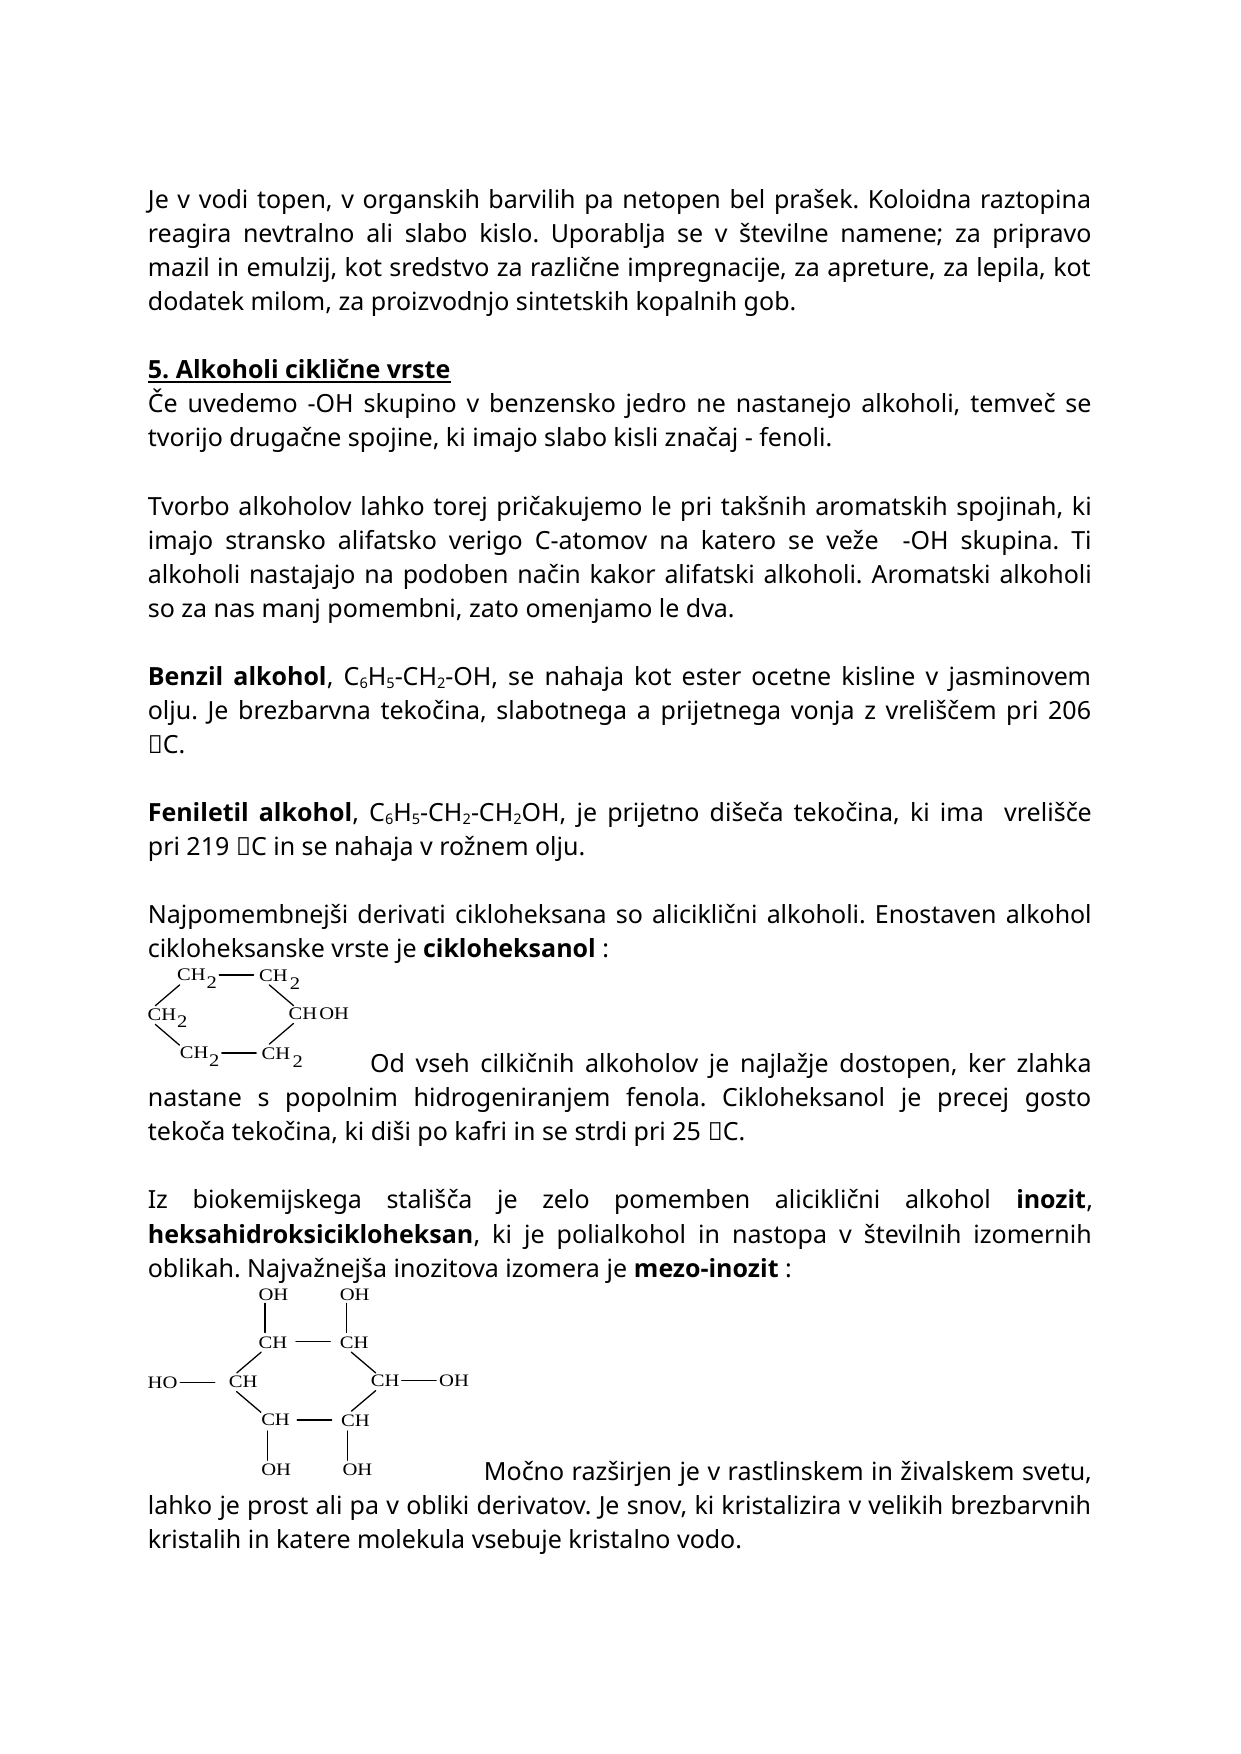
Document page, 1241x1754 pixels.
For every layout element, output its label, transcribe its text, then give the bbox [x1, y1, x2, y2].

text Benzil alkohol, C6H5-CH2-OH, se nahaja kot ester ocetne kisline v jasminovem olju. Je brezbarvna tekočina, slabotnega a prijetnega vonja z vreliščem pri 206 C. [148, 658, 1093, 761]
text Če uvedemo -OH skupino v benzensko jedro ne nastanejo alkoholi, temveč se tvorijo drugačne spojine, ki imajo slabo kisli značaj - fenoli. [148, 386, 1093, 454]
text Najpomembnejši derivati cikloheksana so aliciklični alkoholi. Enostaven alkohol cikloheksanske vrste je cikloheksanol : [148, 897, 1093, 965]
text Močno razširjen je v rastlinskem in živalskem svetu, lahko je prost ali pa v obliki derivatov. Je snov, ki kristalizira v velikih brezbarvnih kristalih in katere molekula vsebuje kristalno vodo. [148, 1284, 1093, 1556]
text Od vseh cilkičnih alkoholov je najlažje dostopen, ker zlahka nastane s popolnim hidrogeniranjem fenola. Cikloheksanol je precej gosto tekoča tekočina, ki diši po kafri in se strdi pri 25 C. [148, 965, 1093, 1148]
text Je v vodi topen, v organskih barvilih pa netopen bel prašek. Koloidna raztopina reagira nevtralno ali slabo kislo. Uporablja se v številne namene; za pripravo mazil in emulzij, kot sredstvo za različne impregnacije, za apreture, za lepila, kot dodatek milom, za proizvodnjo sintetskih kopalnih gob. [148, 182, 1093, 318]
text Iz biokemijskega stališča je zelo pomemben aliciklični alkohol inozit, heksahidroksicikloheksan, ki je polialkohol in nastopa v številnih izomernih oblikah. Najvažnejša inozitova izomera je mezo-inozit : [148, 1182, 1093, 1284]
text Tvorbo alkoholov lahko torej pričakujemo le pri takšnih aromatskih spojinah, ki imajo stransko alifatsko verigo C-atomov na katero se veže -OH skupina. Ti alkoholi nastajajo na podoben način kakor alifatski alkoholi. Aromatski alkoholi so za nas manj pomembni, zato omenjamo le dva. [148, 488, 1093, 624]
text 5. Alkoholi ciklične vrste [148, 352, 1093, 386]
text Feniletil alkohol, C6H5-CH2-CH2OH, je prijetno dišeča tekočina, ki ima vrelišče pri 219 C in se nahaja v rožnem olju. [148, 795, 1093, 863]
